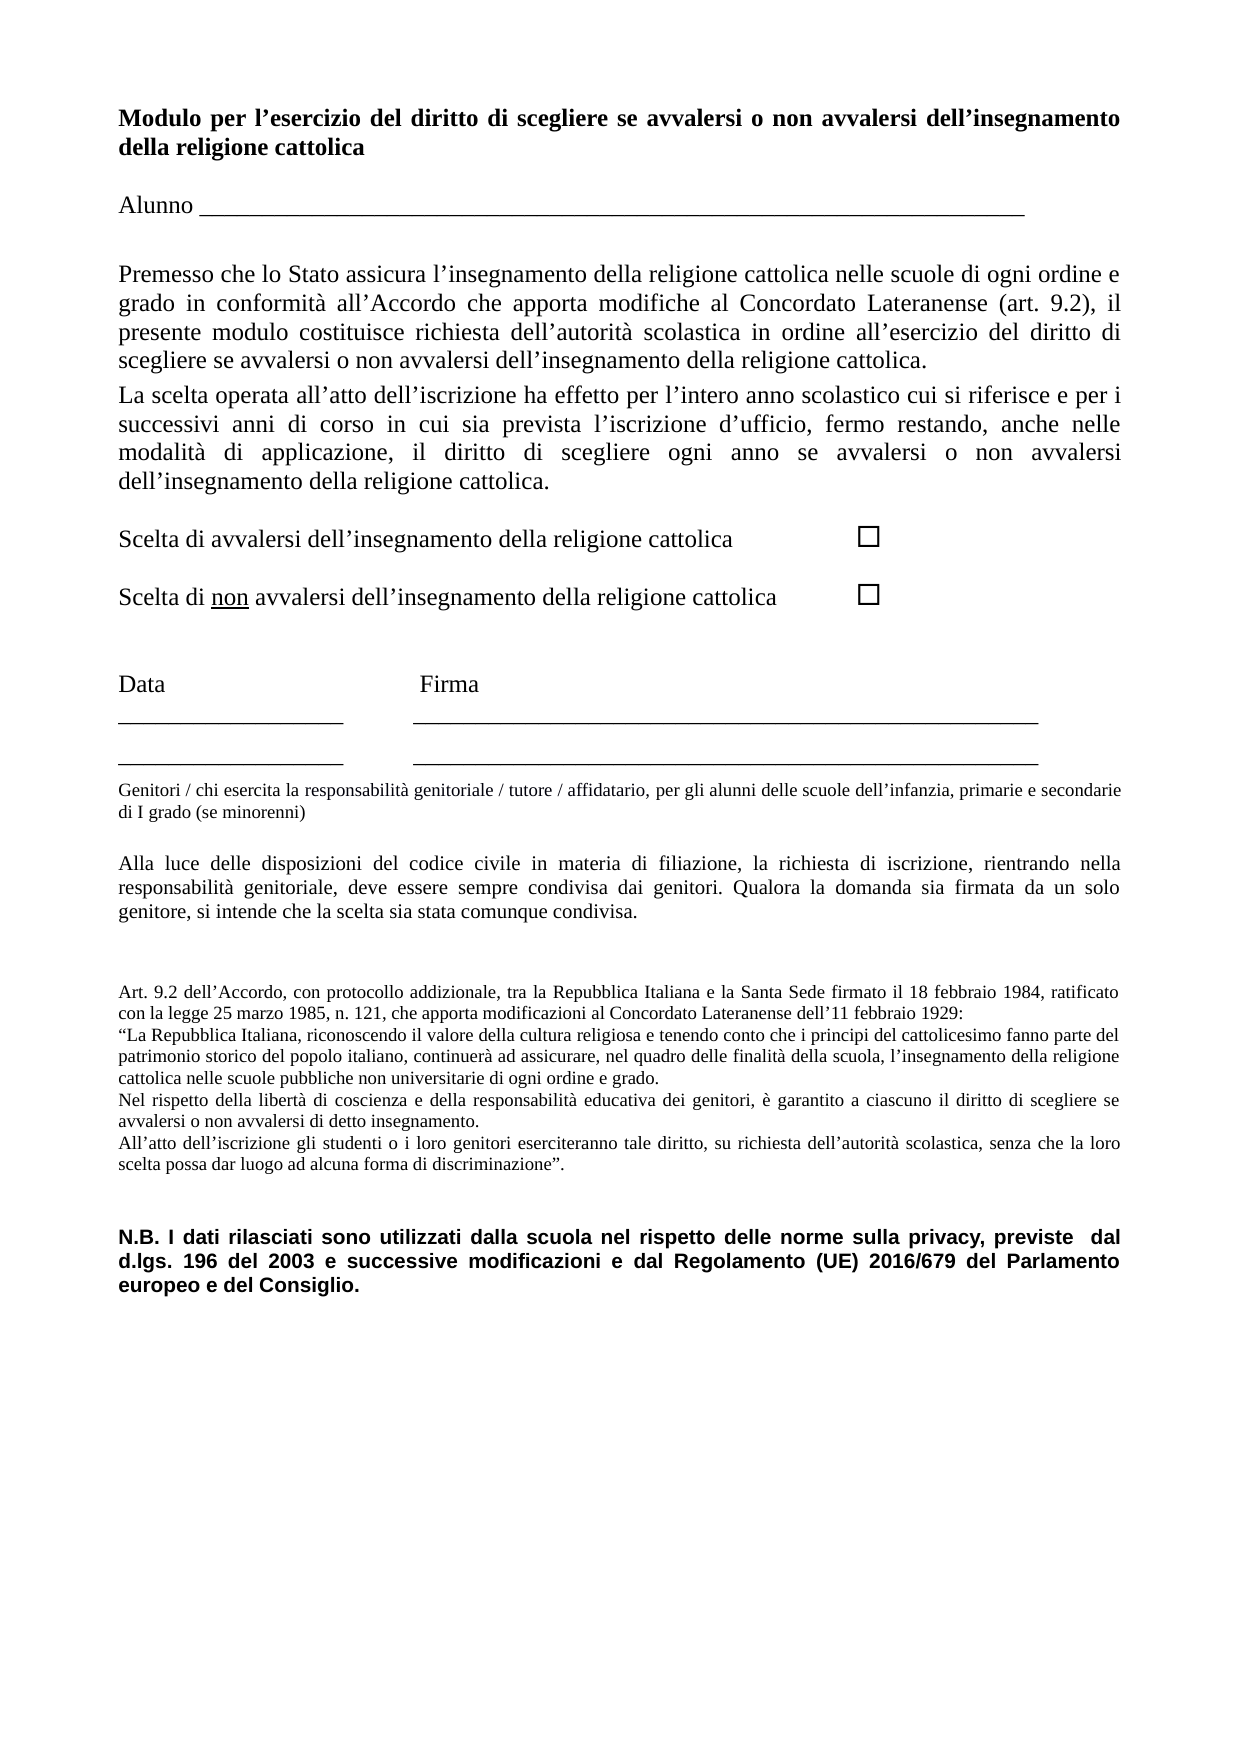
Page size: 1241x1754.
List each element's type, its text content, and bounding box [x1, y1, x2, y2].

text Art. 9.2 dell’Accordo, con protocollo addizionale, tra la Repubblica Italiana e la Santa Sede firmato il 18 febbraio 1984, ratificato con la legge 25 marzo 1985, n. 121, che apporta modificazioni al Concordato Lateranense dell’11 febbraio 1929: [118, 981, 1122, 1024]
text Alunno __________________________________________________________________ [118, 190, 1122, 218]
text __________________ __________________________________________________ [118, 698, 1122, 727]
text Nel rispetto della libertà di coscienza e della responsabilità educativa dei genitori, è garantito a ciascuno il diritto di scegliere se avvalersi o non avvalersi di detto insegnamento. [118, 1088, 1122, 1132]
text Scelta di non avvalersi dell’insegnamento della religione cattolica  [118, 582, 1122, 612]
text Alla luce delle disposizioni del codice civile in materia di filiazione, la richiesta di iscrizione, rientrando nella responsabilità genitoriale, deve essere sempre condivisa dai genitori. Qualora la domanda sia firmata da un solo genitore, si intende che la scelta sia stata comunque condivisa. [118, 851, 1122, 923]
text La scelta operata all’atto dell’iscrizione ha effetto per l’intero anno scolastico cui si riferisce e per i successivi anni di corso in cui sia prevista l’iscrizione d’ufficio, fermo restando, anche nelle modalità di applicazione, il diritto di scegliere ogni anno se avvalersi o non avvalersi dell’insegnamento della religione cattolica. [118, 380, 1122, 495]
text Data Firma [118, 669, 1122, 698]
text All’atto dell’iscrizione gli studenti o i loro genitori eserciteranno tale diritto, su richiesta dell’autorità scolastica, senza che la loro scelta possa dar luogo ad alcuna forma di discriminazione”. [118, 1132, 1122, 1175]
text N.B. I dati rilasciati sono utilizzati dalla scuola nel rispetto delle norme sulla privacy, previste dal d.lgs. 196 del 2003 e successive modificazioni e dal Regolamento (UE) 2016/679 del Parlamento europeo e del Consiglio. [118, 1225, 1122, 1297]
text Premesso che lo Stato assicura l’insegnamento della religione cattolica nelle scuole di ogni ordine e grado in conformità all’Accordo che apporta modifiche al Concordato Lateranense (art. 9.2), il presente modulo costituisce richiesta dell’autorità scolastica in ordine all’esercizio del diritto di scegliere se avvalersi o non avvalersi dell’insegnamento della religione cattolica. [118, 259, 1122, 374]
text “La Repubblica Italiana, riconoscendo il valore della cultura religiosa e tenendo conto che i principi del cattolicesimo fanno parte del patrimonio storico del popolo italiano, continuerà ad assicurare, nel quadro delle finalità della scuola, l’insegnamento della religione cattolica nelle scuole pubbliche non universitarie di ogni ordine e grado. [118, 1024, 1122, 1088]
text Genitori / chi esercita la responsabilità genitoriale / tutore / affidatario, per gli alunni delle scuole dell’infanzia, primarie e secondarie di I grado (se minorenni) [118, 779, 1122, 822]
text Scelta di avvalersi dell’insegnamento della religione cattolica  [118, 524, 1122, 553]
text Modulo per l’esercizio del diritto di scegliere se avvalersi o non avvalersi dell’insegnamento della religione cattolica [118, 103, 1122, 161]
text __________________ __________________________________________________ [118, 739, 1122, 767]
